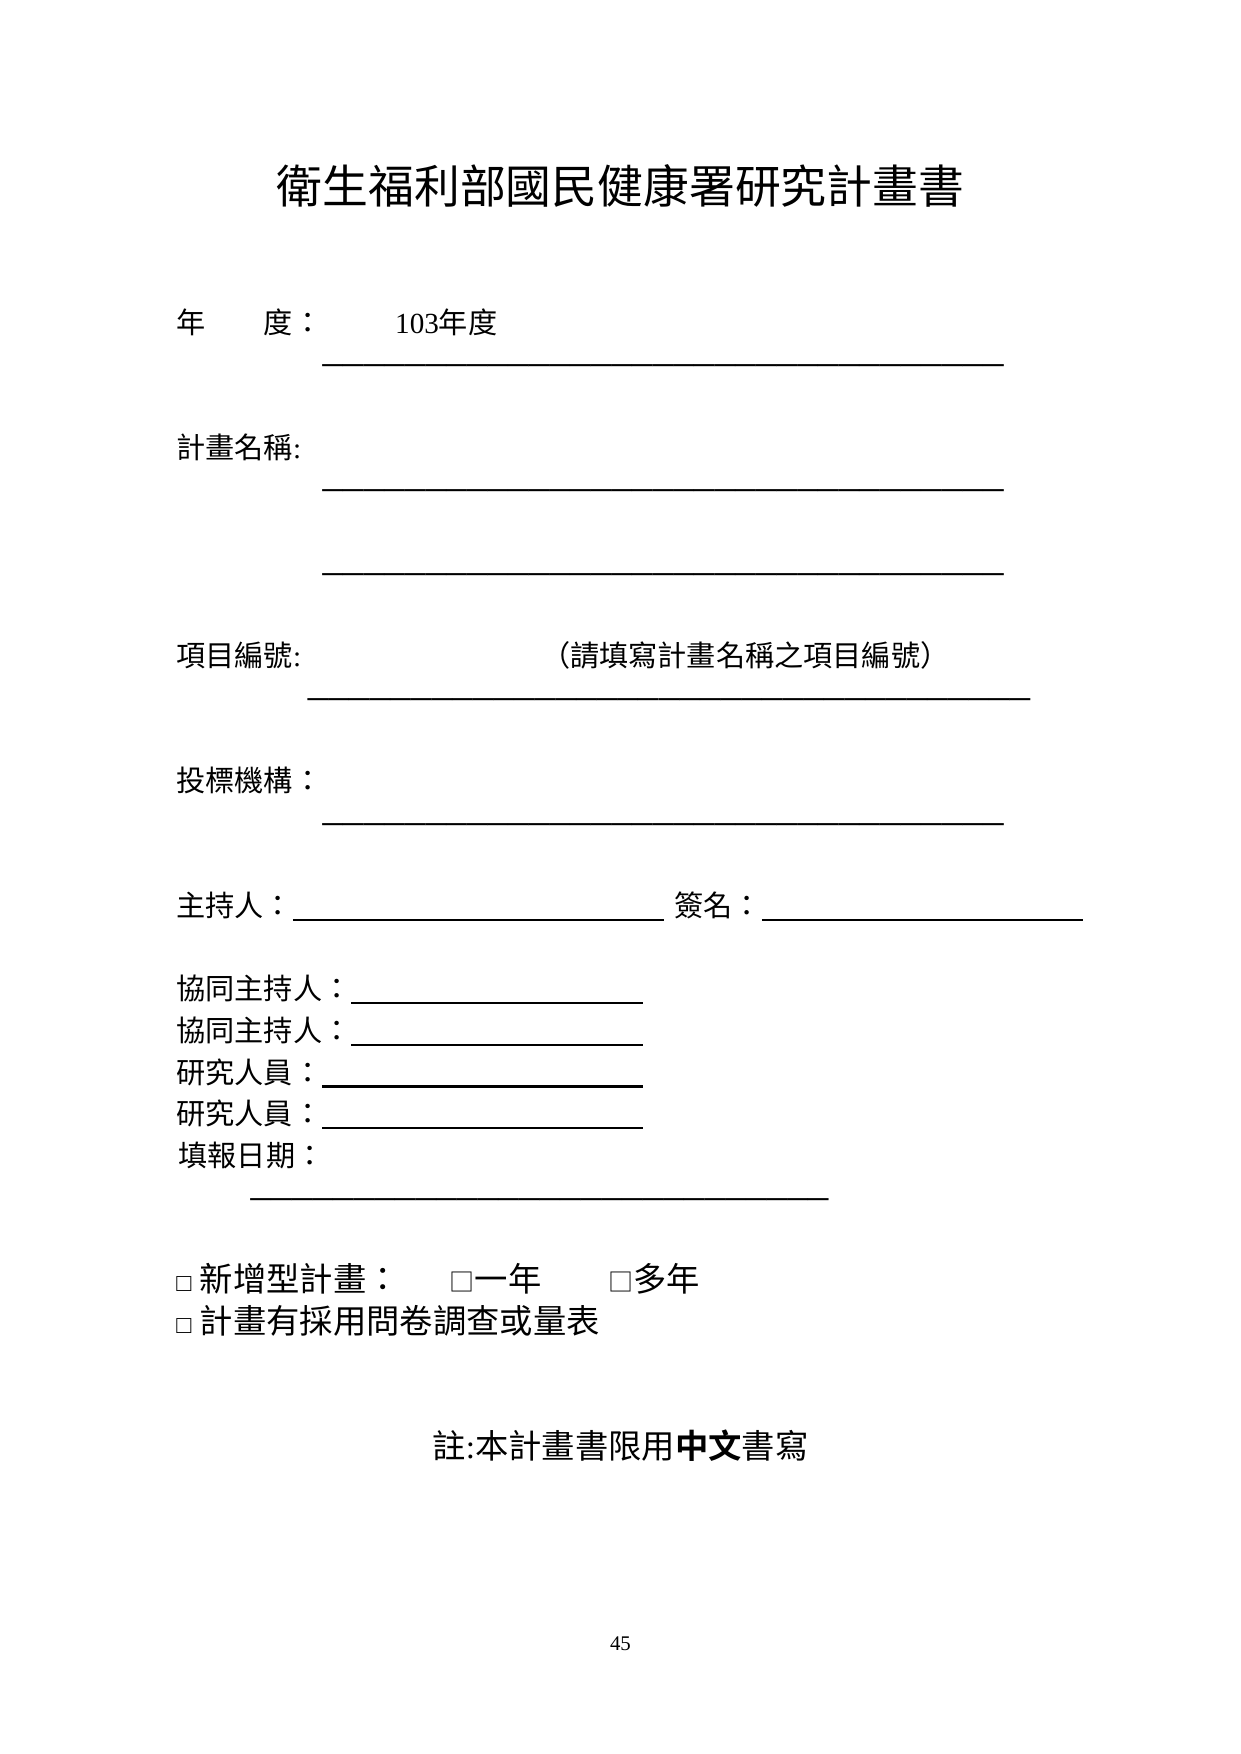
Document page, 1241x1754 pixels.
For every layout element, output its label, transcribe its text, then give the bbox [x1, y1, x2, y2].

text □ 新增型計畫： □一年 □多年 [120, 1258, 1120, 1300]
text 協同主持人： [176, 1008, 1120, 1050]
text 計畫名稱: [176, 425, 1120, 466]
text 研究人員： [176, 1091, 1120, 1133]
text 主持人： 簽名： [176, 883, 1120, 925]
text 填報日期： [120, 1133, 1120, 1175]
text ───────────────────────────────── [176, 466, 1120, 508]
text 衛生福利部國民健康署研究計畫書 [120, 150, 1120, 216]
text ───────────────────────────────── [176, 800, 1120, 841]
text 投標機構： [176, 758, 1120, 800]
text □ 計畫有採用問卷調查或量表 [120, 1300, 1120, 1341]
text 研究人員： [176, 1050, 1120, 1091]
text ──────────────────────────── [120, 1175, 1120, 1216]
text 協同主持人： [176, 966, 1120, 1008]
text ───────────────────────────────── [176, 550, 1120, 591]
text 項目編號: （請填寫計畫名稱之項目編號） [176, 633, 1120, 675]
text ───────────────────────────────── [176, 341, 1120, 383]
text 註:本計畫書限用中文書寫 [120, 1425, 1120, 1466]
text ─────────────────────────────────── [176, 675, 1120, 716]
text 年 度： 103年度 [176, 300, 1120, 341]
